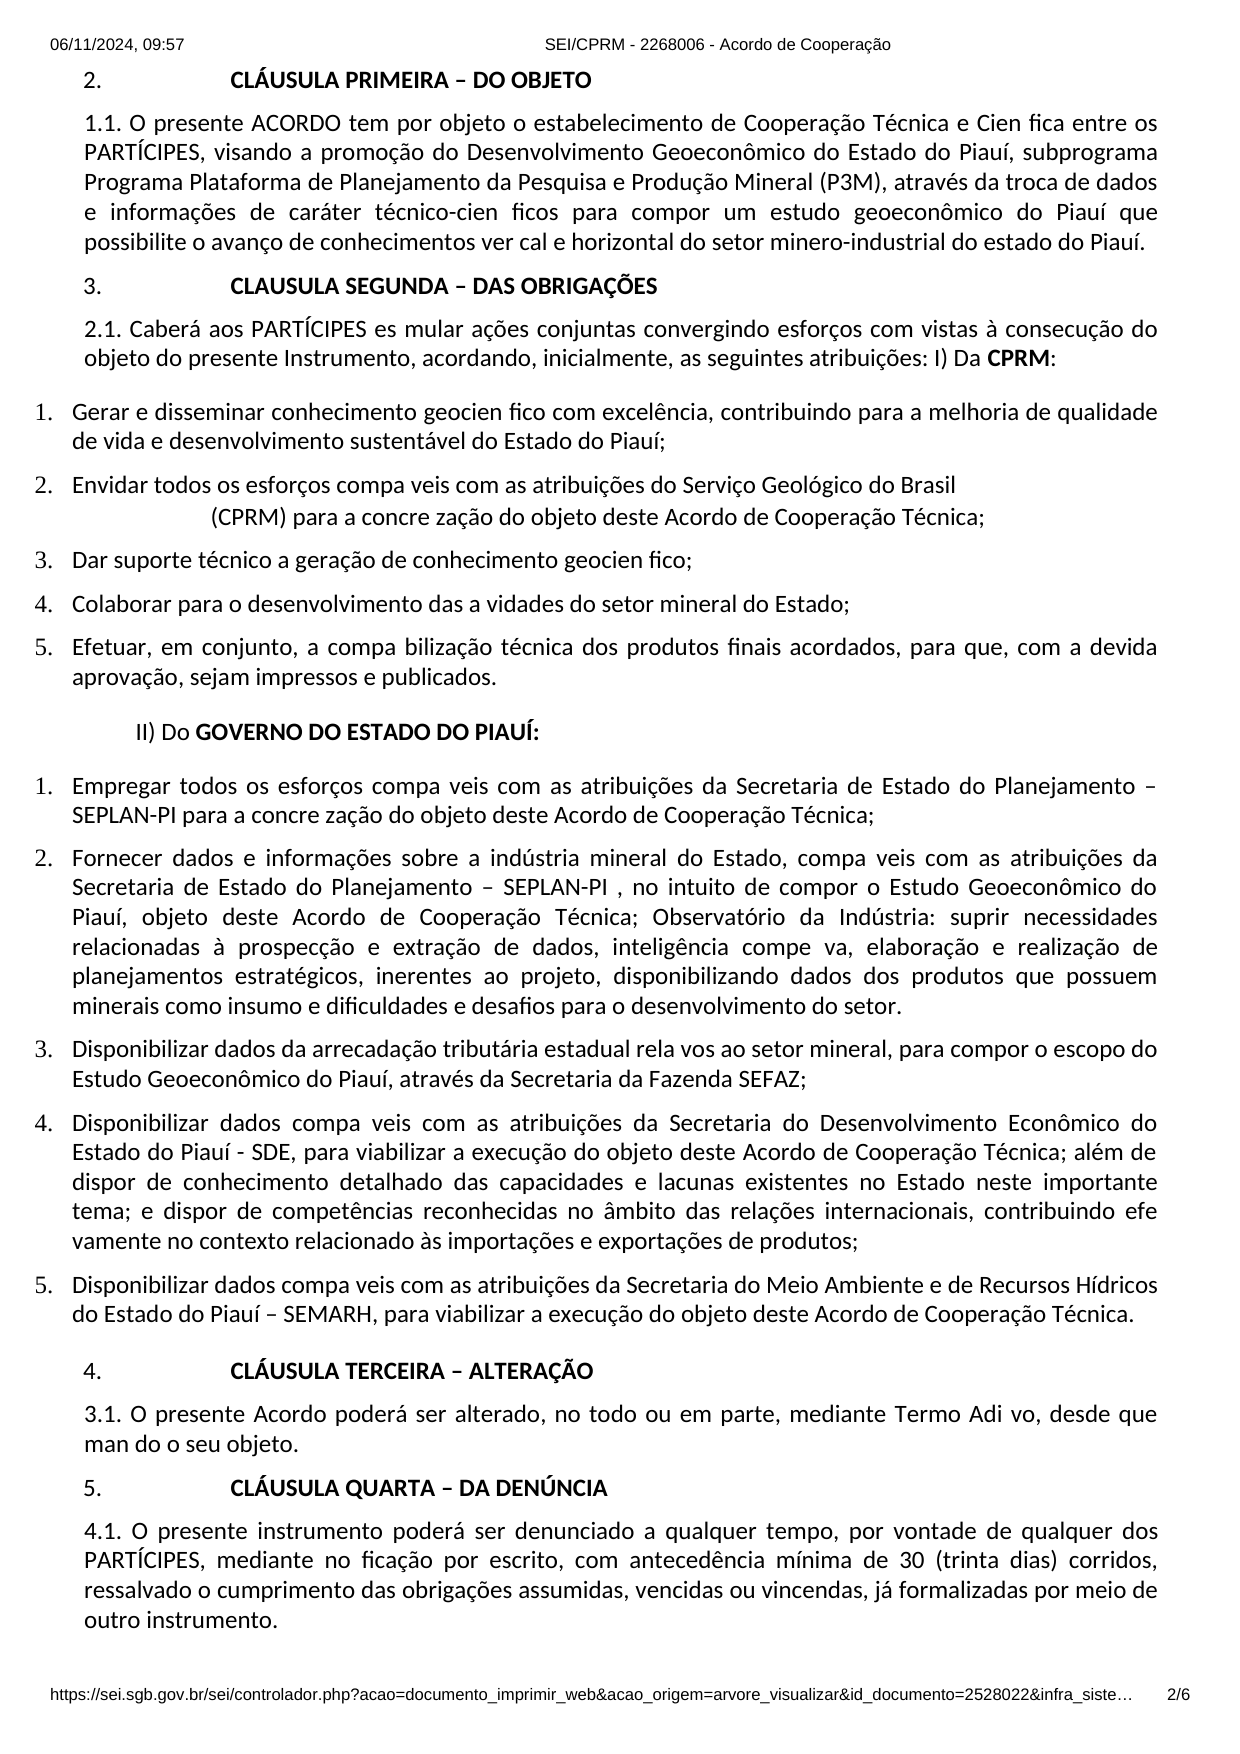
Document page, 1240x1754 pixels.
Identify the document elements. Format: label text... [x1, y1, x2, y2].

list Disponibilizar dados da arrecadação tributária estadual rela vos ao setor mineral, para compor o escopo do Estudo Geoeconômico do Piauí, através da Secretaria da Fazenda SEFAZ; [34, 1034, 1159, 1093]
text (CPRM) para a concre zação do objeto deste Acordo de Cooperação Técnica; [210, 502, 1159, 531]
list Colaborar para o desenvolvimento das a vidades do setor mineral do Estado; [34, 588, 1159, 618]
subtitle CLÁUSULA TERCEIRA – ALTERAÇÃO [83, 1355, 1140, 1386]
list Gerar e disseminar conhecimento geocien fico com excelência, contribuindo para a melhoria de qualidade de vida e desenvolvimento sustentável do Estado do Piauí; [34, 397, 1159, 456]
list Dar suporte técnico a geração de conhecimento geocien fico; [34, 545, 1159, 575]
list Empregar todos os esforços compa veis com as atribuições da Secretaria de Estado do Planejamento – SEPLAN-PI para a concre zação do objeto deste Acordo de Cooperação Técnica; [34, 771, 1159, 830]
list Fornecer dados e informações sobre a indústria mineral do Estado, compa veis com as atribuições da Secretaria de Estado do Planejamento – SEPLAN-PI , no intuito de compor o Estudo Geoeconômico do Piauí, objeto deste Acordo de Cooperação Técnica; Observatório da Indústria: suprir necessidades relacionadas à prospecção e extração de dados, inteligência compe va, elaboração e realização de planejamentos estratégicos, inerentes ao projeto, disponibilizando dados dos produtos que possuem minerais como insumo e dificuldades e desafios para o desenvolvimento do setor. [34, 842, 1159, 1021]
text 1.1. O presente ACORDO tem por objeto o estabelecimento de Cooperação Técnica e Cien fica entre os PARTÍCIPES, visando a promoção do Desenvolvimento Geoeconômico do Estado do Piauí, subprograma Programa Plataforma de Planejamento da Pesquisa e Produção Mineral (P3M), através da troca de dados e informações de caráter técnico-cien ficos para compor um estudo geoeconômico do Piauí que possibilite o avanço de conhecimentos ver cal e horizontal do setor minero-industrial do estado do Piauí. [84, 108, 1159, 256]
list Disponibilizar dados compa veis com as atribuições da Secretaria do Desenvolvimento Econômico do Estado do Piauí - SDE, para viabilizar a execução do objeto deste Acordo de Cooperação Técnica; além de dispor de conhecimento detalhado das capacidades e lacunas existentes no Estado neste importante tema; e dispor de competências reconhecidas no âmbito das relações internacionais, contribuindo efe vamente no contexto relacionado às importações e exportações de produtos; [34, 1107, 1159, 1256]
subtitle CLAUSULA SEGUNDA – DAS OBRIGAÇÕES [83, 270, 1140, 300]
list Efetuar, em conjunto, a compa bilização técnica dos produtos finais acordados, para que, com a devida aprovação, sejam impressos e publicados. [34, 632, 1159, 691]
text 3.1. O presente Acordo poderá ser alterado, no todo ou em parte, mediante Termo Adi vo, desde que man do o seu objeto. [84, 1399, 1159, 1458]
text II) Do GOVERNO DO ESTADO DO PIAUÍ: [135, 716, 1140, 747]
subtitle CLÁUSULA QUARTA – DA DENÚNCIA [83, 1472, 1140, 1502]
subtitle CLÁUSULA PRIMEIRA – DO OBJETO [83, 64, 1140, 94]
text 2.1. Caberá aos PARTÍCIPES es mular ações conjuntas convergindo esforços com vistas à consecução do objeto do presente Instrumento, acordando, inicialmente, as seguintes atribuições: I) Da CPRM: [84, 314, 1159, 373]
list Disponibilizar dados compa veis com as atribuições da Secretaria do Meio Ambiente e de Recursos Hídricos do Estado do Piauí – SEMARH, para viabilizar a execução do objeto deste Acordo de Cooperação Técnica. [34, 1269, 1159, 1329]
list Envidar todos os esforços compa veis com as atribuições do Serviço Geológico do Brasil [34, 470, 1159, 499]
text 4.1. O presente instrumento poderá ser denunciado a qualquer tempo, por vontade de qualquer dos PARTÍCIPES, mediante no ficação por escrito, com antecedência mínima de 30 (trinta dias) corridos, ressalvado o cumprimento das obrigações assumidas, vencidas ou vincendas, já formalizadas por meio de outro instrumento. [84, 1516, 1159, 1634]
